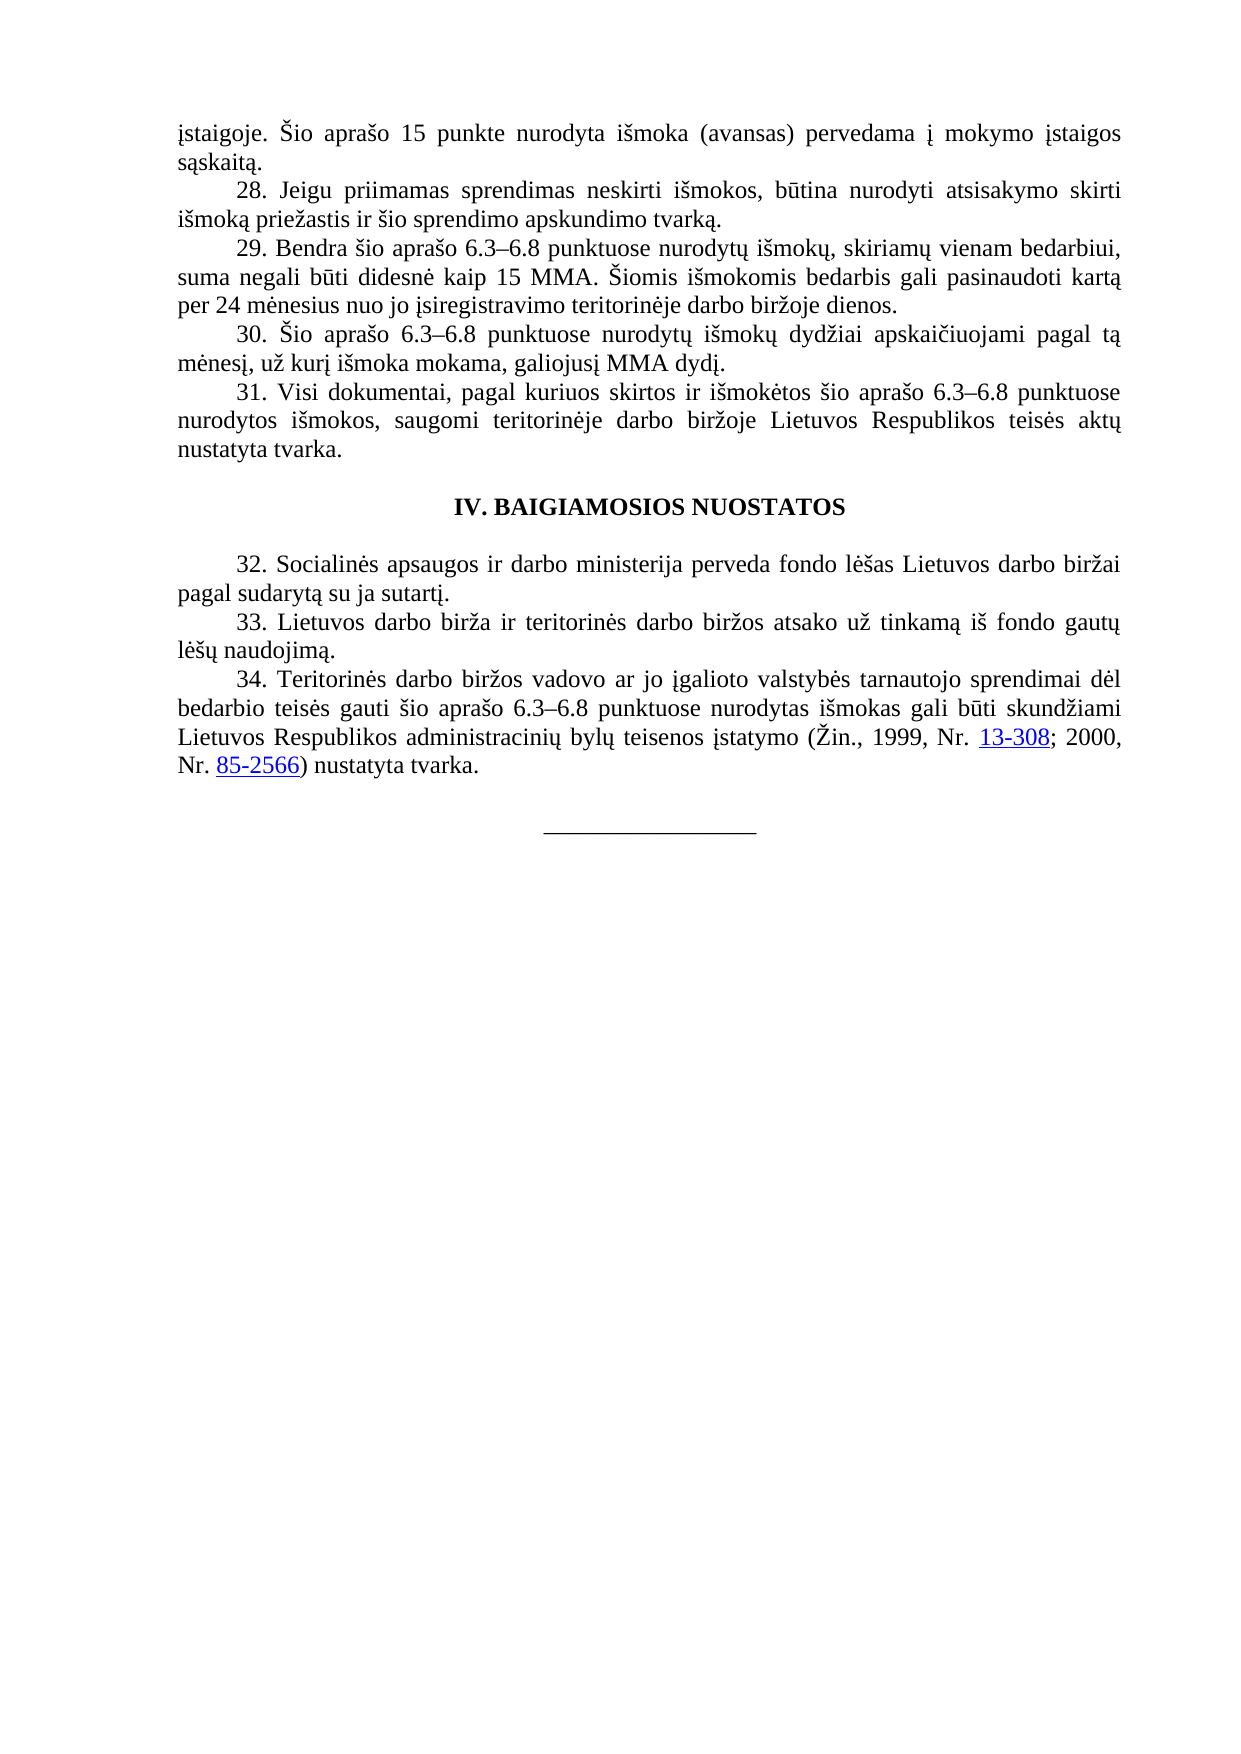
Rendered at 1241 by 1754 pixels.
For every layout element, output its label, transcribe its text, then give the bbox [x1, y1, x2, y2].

text _________________ [177, 808, 1122, 837]
text įstaigoje. Šio aprašo 15 punkte nurodyta išmoka (avansas) pervedama į mokymo įstaigos sąskaitą. [177, 118, 1122, 176]
text IV. BAIGIAMOSIOS NUOSTATOS [177, 492, 1122, 521]
text 28. Jeigu priimamas sprendimas neskirti išmokos, būtina nurodyti atsisakymo skirti išmoką priežastis ir šio sprendimo apskundimo tvarką. [177, 176, 1122, 233]
text 33. Lietuvos darbo birža ir teritorinės darbo biržos atsako už tinkamą iš fondo gautų lėšų naudojimą. [177, 607, 1122, 664]
text 32. Socialinės apsaugos ir darbo ministerija perveda fondo lėšas Lietuvos darbo biržai pagal sudarytą su ja sutartį. [177, 549, 1122, 607]
text 30. Šio aprašo 6.3–6.8 punktuose nurodytų išmokų dydžiai apskaičiuojami pagal tą mėnesį, už kurį išmoka mokama, galiojusį MMA dydį. [177, 319, 1122, 377]
text 31. Visi dokumentai, pagal kuriuos skirtos ir išmokėtos šio aprašo 6.3–6.8 punktuose nurodytos išmokos, saugomi teritorinėje darbo biržoje Lietuvos Respublikos teisės aktų nustatyta tvarka. [177, 377, 1122, 463]
text 34. Teritorinės darbo biržos vadovo ar jo įgalioto valstybės tarnautojo sprendimai dėl bedarbio teisės gauti šio aprašo 6.3–6.8 punktuose nurodytas išmokas gali būti skundžiami Lietuvos Respublikos administracinių bylų teisenos įstatymo (Žin., 1999, Nr. 13-308; 2000, Nr. 85-2566) nustatyta tvarka. [177, 664, 1122, 779]
text 29. Bendra šio aprašo 6.3–6.8 punktuose nurodytų išmokų, skiriamų vienam bedarbiui, suma negali būti didesnė kaip 15 MMA. Šiomis išmokomis bedarbis gali pasinaudoti kartą per 24 mėnesius nuo jo įsiregistravimo teritorinėje darbo biržoje dienos. [177, 233, 1122, 319]
